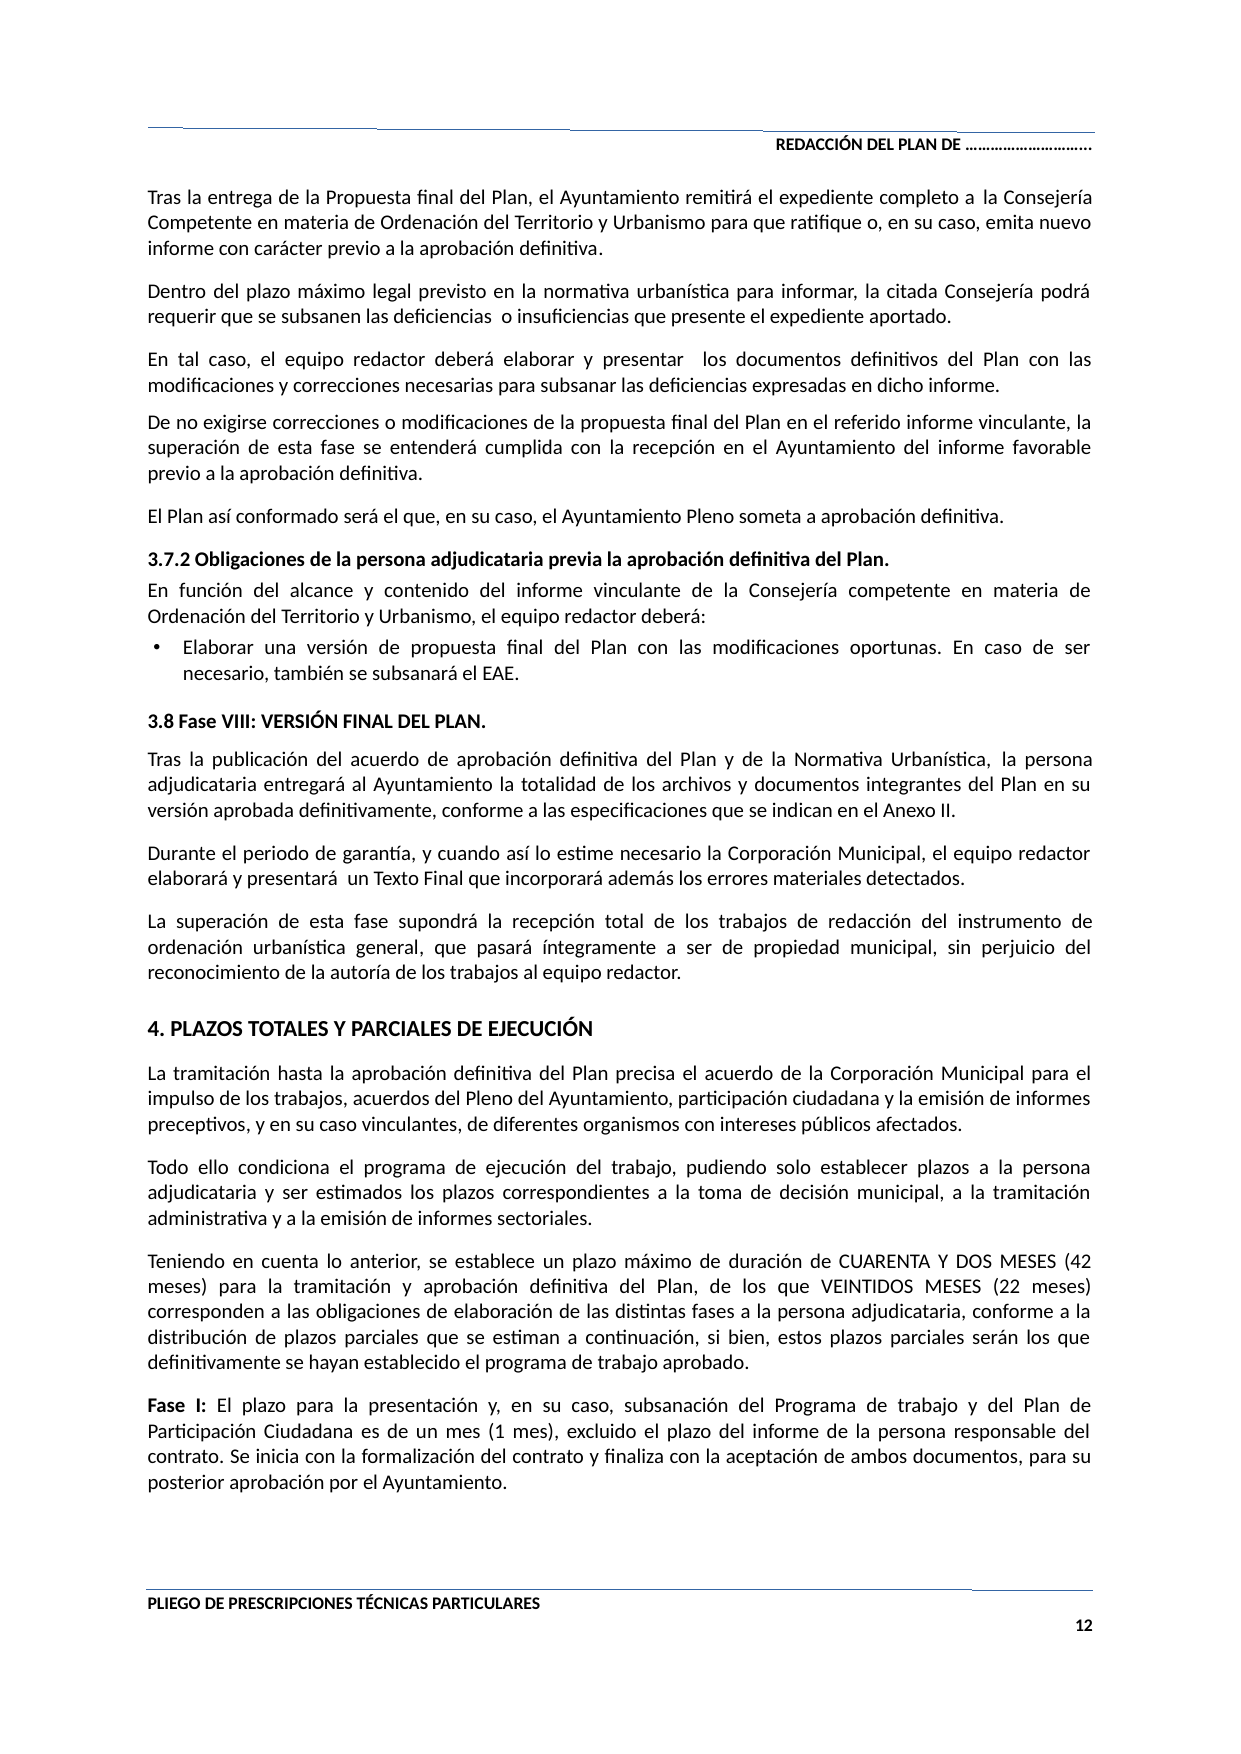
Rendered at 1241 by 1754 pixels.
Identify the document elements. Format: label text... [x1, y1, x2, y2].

text De no exigirse correcciones o modificaciones de la propuesta final del Plan en el referido informe vinculante, la superación de esta fase se entenderá cumplida con la recepción en el Ayuntamiento del informe favorable previo a la aprobación definitiva. [147, 409, 1093, 485]
text El Plan así conformado será el que, en su caso, el Ayuntamiento Pleno someta a aprobación definitiva. [147, 503, 1093, 528]
text En función del alcance y contenido del informe vinculante de la Consejería competente en materia de Ordenación del Territorio y Urbanismo, el equipo redactor deberá: [147, 578, 1093, 628]
text Todo ello condiciona el programa de ejecución del trabajo, pudiendo solo establecer plazos a la persona adjudicataria y ser estimados los plazos correspondientes a la toma de decisión municipal, a la tramitación administrativa y a la emisión de informes sectoriales. [147, 1154, 1093, 1230]
text En tal caso, el equipo redactor deberá elaborar y presentar los documentos definitivos del Plan con las modificaciones y correcciones necesarias para subsanar las deficiencias expresadas en dicho informe. [147, 346, 1093, 397]
list Elaborar una versión de propuesta final del Plan con las modificaciones oportunas. En caso de ser necesario, también se subsanará el EAE. [153, 634, 1093, 685]
text Tras la publicación del acuerdo de aprobación definitiva del Plan y de la Normativa Urbanística, la persona adjudicataria entregará al Ayuntamiento la totalidad de los archivos y documentos integrantes del Plan en su versión aprobada definitivamente, conforme a las especificaciones que se indican en el Anexo II. [147, 746, 1093, 822]
text Fase I: El plazo para la presentación y, en su caso, subsanación del Programa de trabajo y del Plan de Participación Ciudadana es de un mes (1 mes), excluido el plazo del informe de la persona responsable del contrato. Se inicia con la formalización del contrato y finaliza con la aceptación de ambos documentos, para su posterior aprobación por el Ayuntamiento. [147, 1393, 1093, 1494]
text Tras la entrega de la Propuesta final del Plan, el Ayuntamiento remitirá el expediente completo a la Consejería Competente en materia de Ordenación del Territorio y Urbanismo para que ratifique o, en su caso, emita nuevo informe con carácter previo a la aprobación definitiva. [147, 184, 1093, 260]
subtitle 3.8 Fase VIII: VERSIÓN FINAL DEL PLAN. [147, 709, 1093, 734]
text 3.7.2 Obligaciones de la persona adjudicataria previa la aprobación definitiva del Plan. [147, 546, 1093, 572]
text Teniendo en cuenta lo anterior, se establece un plazo máximo de duración de CUARENTA Y DOS MESES (42 meses) para la tramitación y aprobación definitiva del Plan, de los que VEINTIDOS MESES (22 meses) corresponden a las obligaciones de elaboración de las distintas fases a la persona adjudicataria, conforme a la distribución de plazos parciales que se estiman a continuación, si bien, estos plazos parciales serán los que definitivamente se hayan establecido el programa de trabajo aprobado. [147, 1248, 1093, 1375]
text Durante el periodo de garantía, y cuando así lo estime necesario la Corporación Municipal, el equipo redactor elaborará y presentará un Texto Final que incorporará además los errores materiales detectados. [147, 840, 1093, 891]
text La superación de esta fase supondrá la recepción total de los trabajos de redacción del instrumento de ordenación urbanística general, que pasará íntegramente a ser de propiedad municipal, sin perjuicio del reconocimiento de la autoría de los trabajos al equipo redactor. [147, 908, 1093, 985]
text 4. PLAZOS TOTALES Y PARCIALES DE EJECUCIÓN [147, 1014, 1093, 1042]
text Dentro del plazo máximo legal previsto en la normativa urbanística para informar, la citada Consejería podrá requerir que se subsanen las deficiencias o insuficiencias que presente el expediente aportado. [147, 278, 1093, 329]
text La tramitación hasta la aprobación definitiva del Plan precisa el acuerdo de la Corporación Municipal para el impulso de los trabajos, acuerdos del Pleno del Ayuntamiento, participación ciudadana y la emisión de informes preceptivos, y en su caso vinculantes, de diferentes organismos con intereses públicos afectados. [147, 1060, 1093, 1136]
